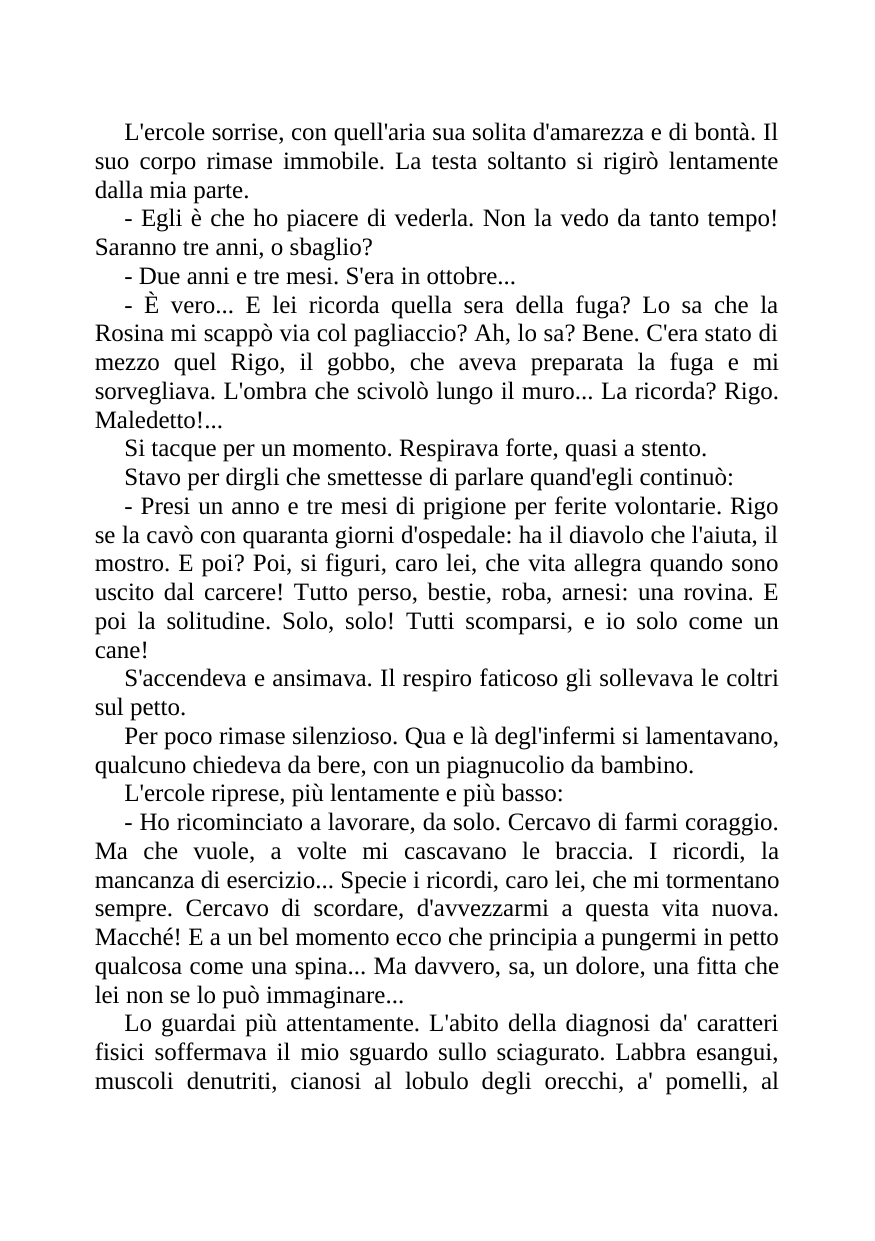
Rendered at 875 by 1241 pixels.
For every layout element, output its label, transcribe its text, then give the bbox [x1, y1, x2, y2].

text Stavo per dirgli che smettesse di parlare quand'egli continuò: [94, 462, 779, 491]
text Si tacque per un momento. Respirava forte, quasi a stento. [94, 433, 779, 462]
text Lo guardai più attentamente. L'abito della diagnosi da' caratteri fisici soffermava il mio sguardo sullo sciagurato. Labbra esangui, muscoli denutriti, cianosi al lobulo degli orecchi, a' pomelli, al [94, 1008, 779, 1095]
text - Due anni e tre mesi. S'era in ottobre... [94, 261, 779, 290]
text S'accendeva e ansimava. Il respiro faticoso gli sollevava le coltri sul petto. [94, 663, 779, 721]
text L'ercole riprese, più lentamente e più basso: [94, 778, 779, 807]
text Per poco rimase silenzioso. Qua e là degl'infermi si lamentavano, qualcuno chiedeva da bere, con un piagnucolio da bambino. [94, 721, 779, 778]
text L'ercole sorrise, con quell'aria sua solita d'amarezza e di bontà. Il suo corpo rimase immobile. La testa soltanto si rigirò lentamente dalla mia parte. [94, 117, 779, 203]
text - È vero... E lei ricorda quella sera della fuga? Lo sa che la Rosina mi scappò via col pagliaccio? Ah, lo sa? Bene. C'era stato di mezzo quel Rigo, il gobbo, che aveva preparata la fuga e mi sorvegliava. L'ombra che scivolò lungo il muro... La ricorda? Rigo. Maledetto!... [94, 290, 779, 433]
text - Egli è che ho piacere di vederla. Non la vedo da tanto tempo! Saranno tre anni, o sbaglio? [94, 203, 779, 261]
text - Ho ricominciato a lavorare, da solo. Cercavo di farmi coraggio. Ma che vuole, a volte mi cascavano le braccia. I ricordi, la mancanza di esercizio... Specie i ricordi, caro lei, che mi tormentano sempre. Cercavo di scordare, d'avvezzarmi a questa vita nuova. Macché! E a un bel momento ecco che principia a pungermi in petto qualcosa come una spina... Ma davvero, sa, un dolore, una fitta che lei non se lo può immaginare... [94, 807, 779, 1008]
text - Presi un anno e tre mesi di prigione per ferite volontarie. Rigo se la cavò con quaranta giorni d'ospedale: ha il diavolo che l'aiuta, il mostro. E poi? Poi, si figuri, caro lei, che vita allegra quando sono uscito dal carcere! Tutto perso, bestie, roba, arnesi: una rovina. E poi la solitudine. Solo, solo! Tutti scomparsi, e io solo come un cane! [94, 491, 779, 663]
